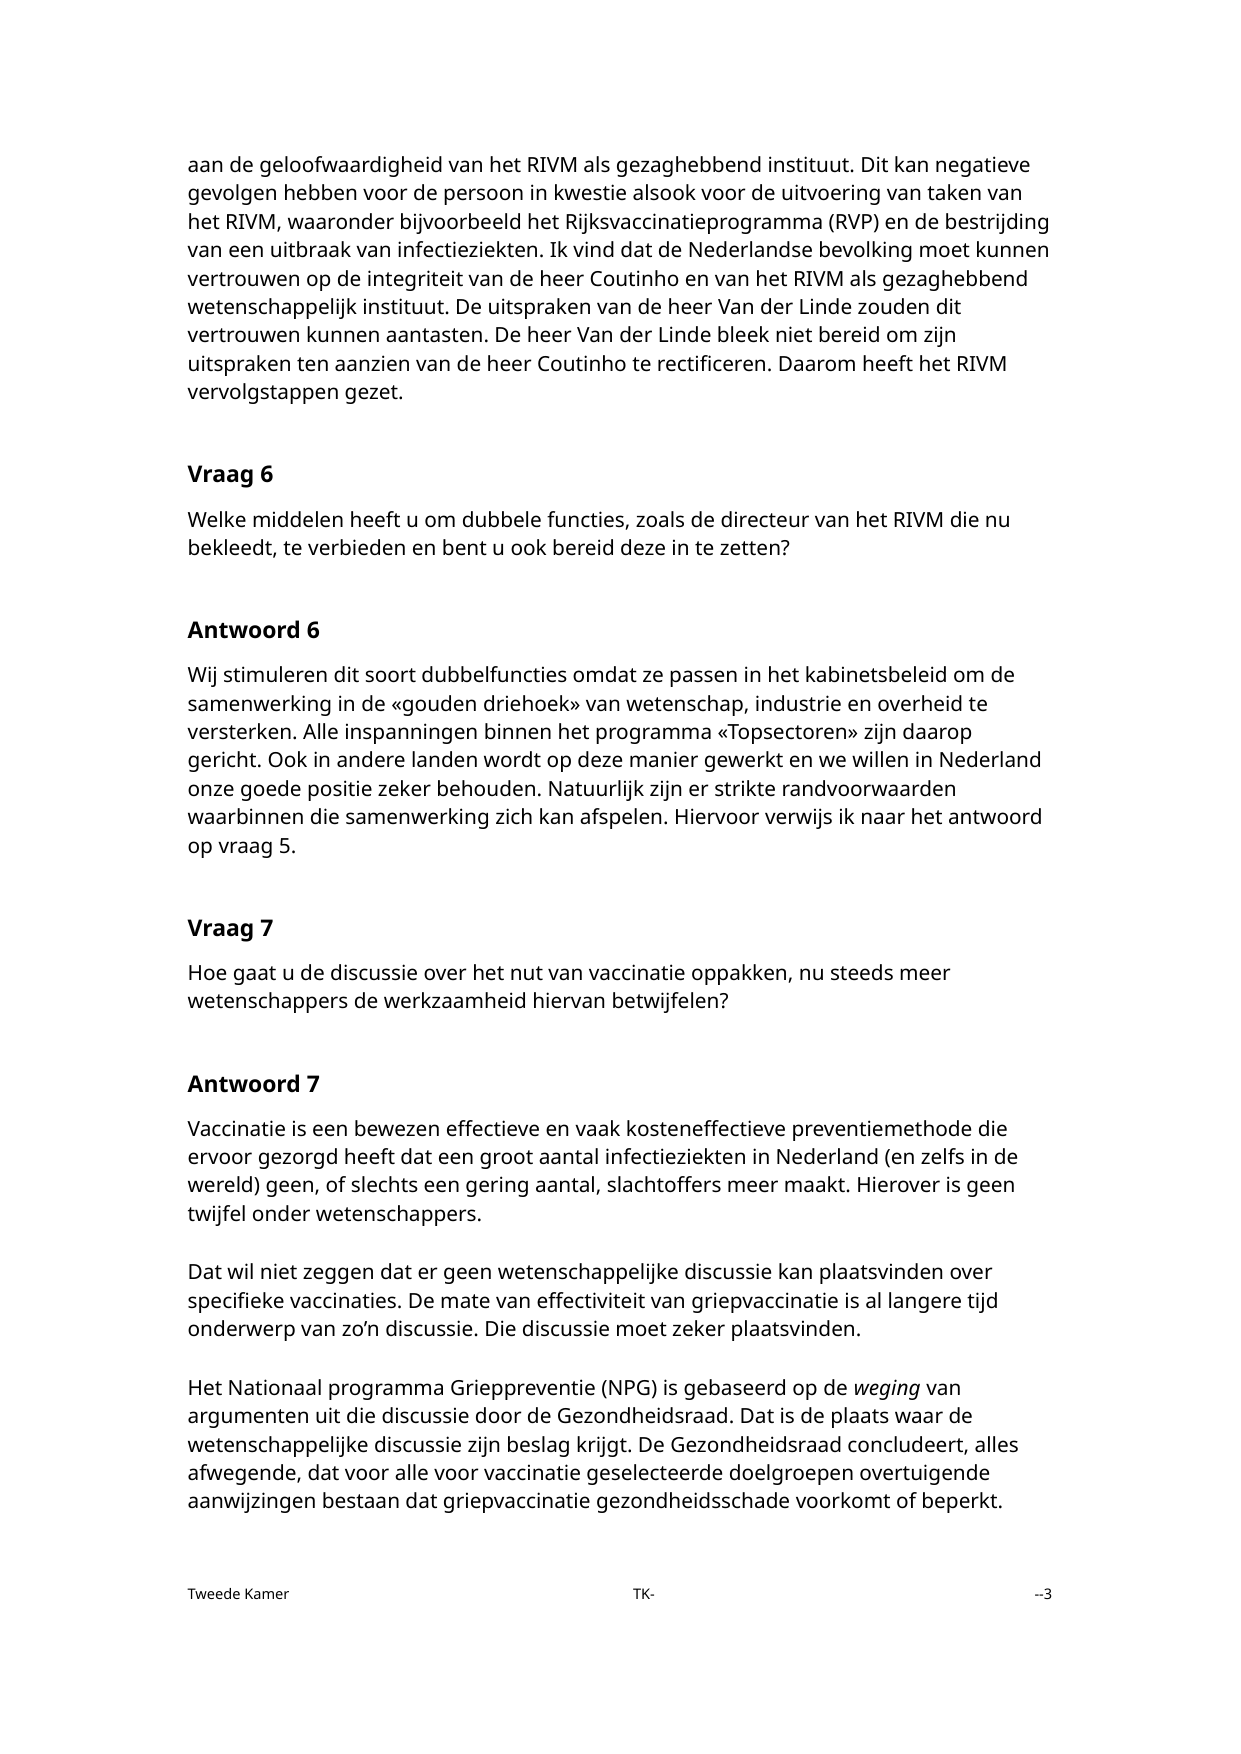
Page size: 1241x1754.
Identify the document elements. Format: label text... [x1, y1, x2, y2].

subtitle Vraag 6 [187, 458, 1053, 490]
text Vaccinatie is een bewezen effectieve en vaak kosteneffectieve preventiemethode die ervoor gezorgd heeft dat een groot aantal infectieziekten in Nederland (en zelfs in de wereld) geen, of slechts een gering aantal, slachtoffers meer maakt. Hierover is geen twijfel onder wetenschappers. [187, 1114, 1053, 1227]
subtitle Vraag 7 [187, 912, 1053, 943]
text Hoe gaat u de discussie over het nut van vaccinatie oppakken, nu steeds meer wetenschappers de werkzaamheid hiervan betwijfelen? [187, 958, 1053, 1015]
subtitle Antwoord 6 [187, 614, 1053, 645]
text Wij stimuleren dit soort dubbelfuncties omdat ze passen in het kabinetsbeleid om de samenwerking in de «gouden driehoek» van wetenschap, industrie en overheid te versterken. Alle inspanningen binnen het programma «Topsectoren» zijn daarop gericht. Ook in andere landen wordt op deze manier gewerkt en we willen in Nederland onze goede positie zeker behouden. Natuurlijk zijn er strikte randvoorwaarden waarbinnen die samenwerking zich kan afspelen. Hiervoor verwijs ik naar het antwoord op vraag 5. [187, 660, 1053, 859]
subtitle Antwoord 7 [187, 1067, 1053, 1099]
text Dat wil niet zeggen dat er geen wetenschappelijke discussie kan plaatsvinden over specifieke vaccinaties. De mate van effectiviteit van griepvaccinatie is al langere tijd onderwerp van zo’n discussie. Die discussie moet zeker plaatsvinden. [187, 1257, 1053, 1343]
text aan de geloofwaardigheid van het RIVM als gezaghebbend instituut. Dit kan negatieve gevolgen hebben voor de persoon in kwestie alsook voor de uitvoering van taken van het RIVM, waaronder bijvoorbeeld het Rijksvaccinatieprogramma (RVP) en de bestrijding van een uitbraak van infectieziekten. Ik vind dat de Nederlandse bevolking moet kunnen vertrouwen op de integriteit van de heer Coutinho en van het RIVM als gezaghebbend wetenschappelijk instituut. De uitspraken van de heer Van der Linde zouden dit vertrouwen kunnen aantasten. De heer Van der Linde bleek niet bereid om zijn uitspraken ten aanzien van de heer Coutinho te rectificeren. Daarom heeft het RIVM vervolgstappen gezet. [187, 150, 1053, 406]
text Het Nationaal programma Grieppreventie (NPG) is gebaseerd op de weging van argumenten uit die discussie door de Gezondheidsraad. Dat is de plaats waar de wetenschappelijke discussie zijn beslag krijgt. De Gezondheidsraad concludeert, alles afwegende, dat voor alle voor vaccinatie geselecteerde doelgroepen overtuigende aanwijzingen bestaan dat griepvaccinatie gezondheidsschade voorkomt of beperkt. [187, 1373, 1053, 1515]
text Welke middelen heeft u om dubbele functies, zoals de directeur van het RIVM die nu bekleedt, te verbieden en bent u ook bereid deze in te zetten? [187, 505, 1053, 562]
